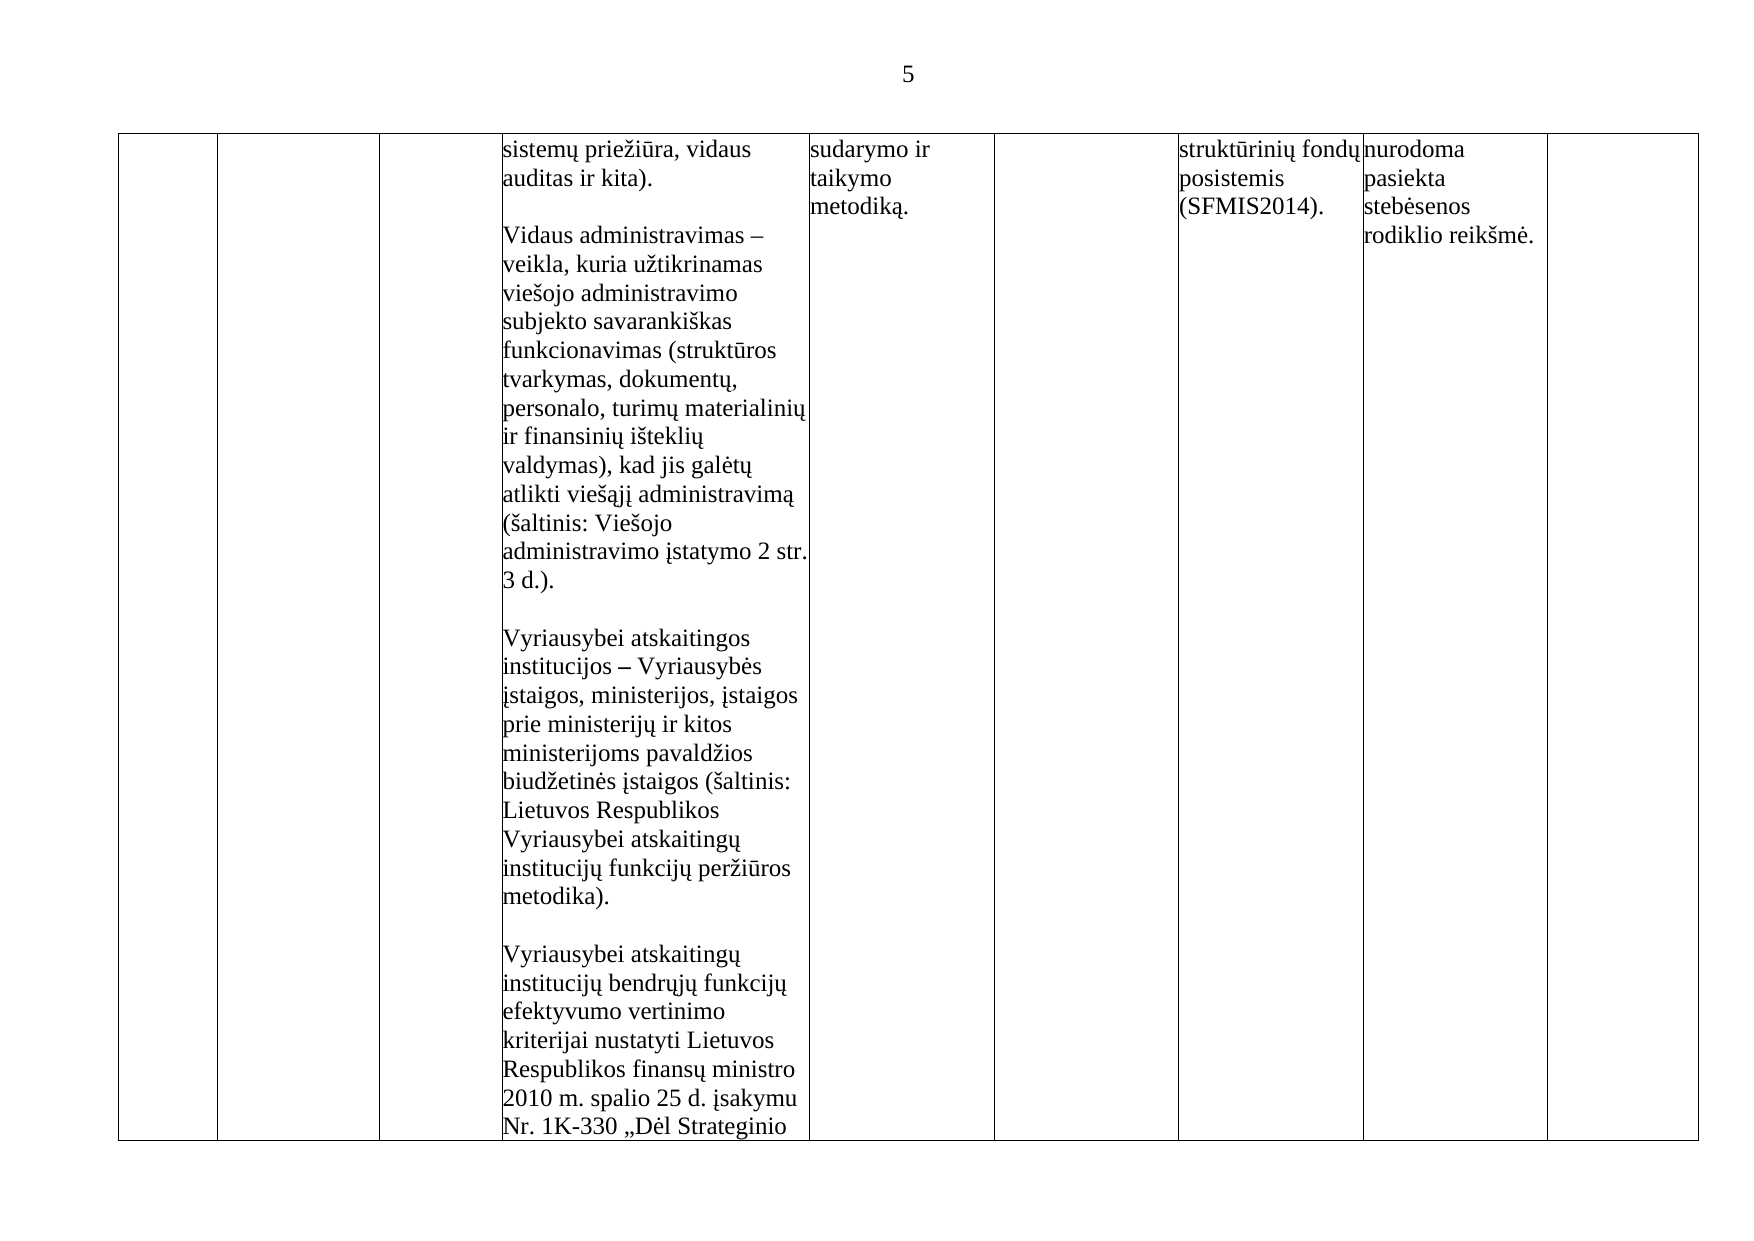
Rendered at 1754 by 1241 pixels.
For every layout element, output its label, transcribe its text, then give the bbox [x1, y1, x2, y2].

table_cell [995, 134, 1178, 1140]
table_cell [119, 134, 217, 1140]
table_cell struktūrinių fondų posistemis (SFMIS2014). [1179, 134, 1363, 1140]
table_cell sistemų priežiūra, vidaus auditas ir kita). Vidaus administravimas – veikla, kuria užtikrinamas viešojo administravimo subjekto savarankiškas funkcionavimas (struktūros tvarkymas, dokumentų, personalo, turimų materialinių ir finansinių išteklių valdymas), kad jis galėtų atlikti viešąjį administravimą (šaltinis: Viešojo administravimo įstatymo 2 str. 3 d.). Vyriausybei atskaitingos institucijos – Vyriausybės įstaigos, ministerijos, įstaigos prie ministerijų ir kitos ministerijoms pavaldžios biudžetinės įstaigos (šaltinis: Lietuvos Respublikos Vyriausybei atskaitingų institucijų funkcijų peržiūros metodika). Vyriausybei atskaitingų institucijų bendrųjų funkcijų efektyvumo vertinimo kriterijai nustatyti Lietuvos Respublikos finansų ministro 2010 m. spalio 25 d. įsakymu Nr. 1K-330 „Dėl Strateginio [503, 134, 809, 1140]
table_cell sudarymo ir taikymo metodiką. [810, 134, 994, 1140]
table_cell [1548, 134, 1698, 1140]
table_cell [218, 134, 379, 1140]
table_cell nurodoma pasiekta stebėsenos rodiklio reikšmė. [1364, 134, 1547, 1140]
table_cell [380, 134, 502, 1140]
